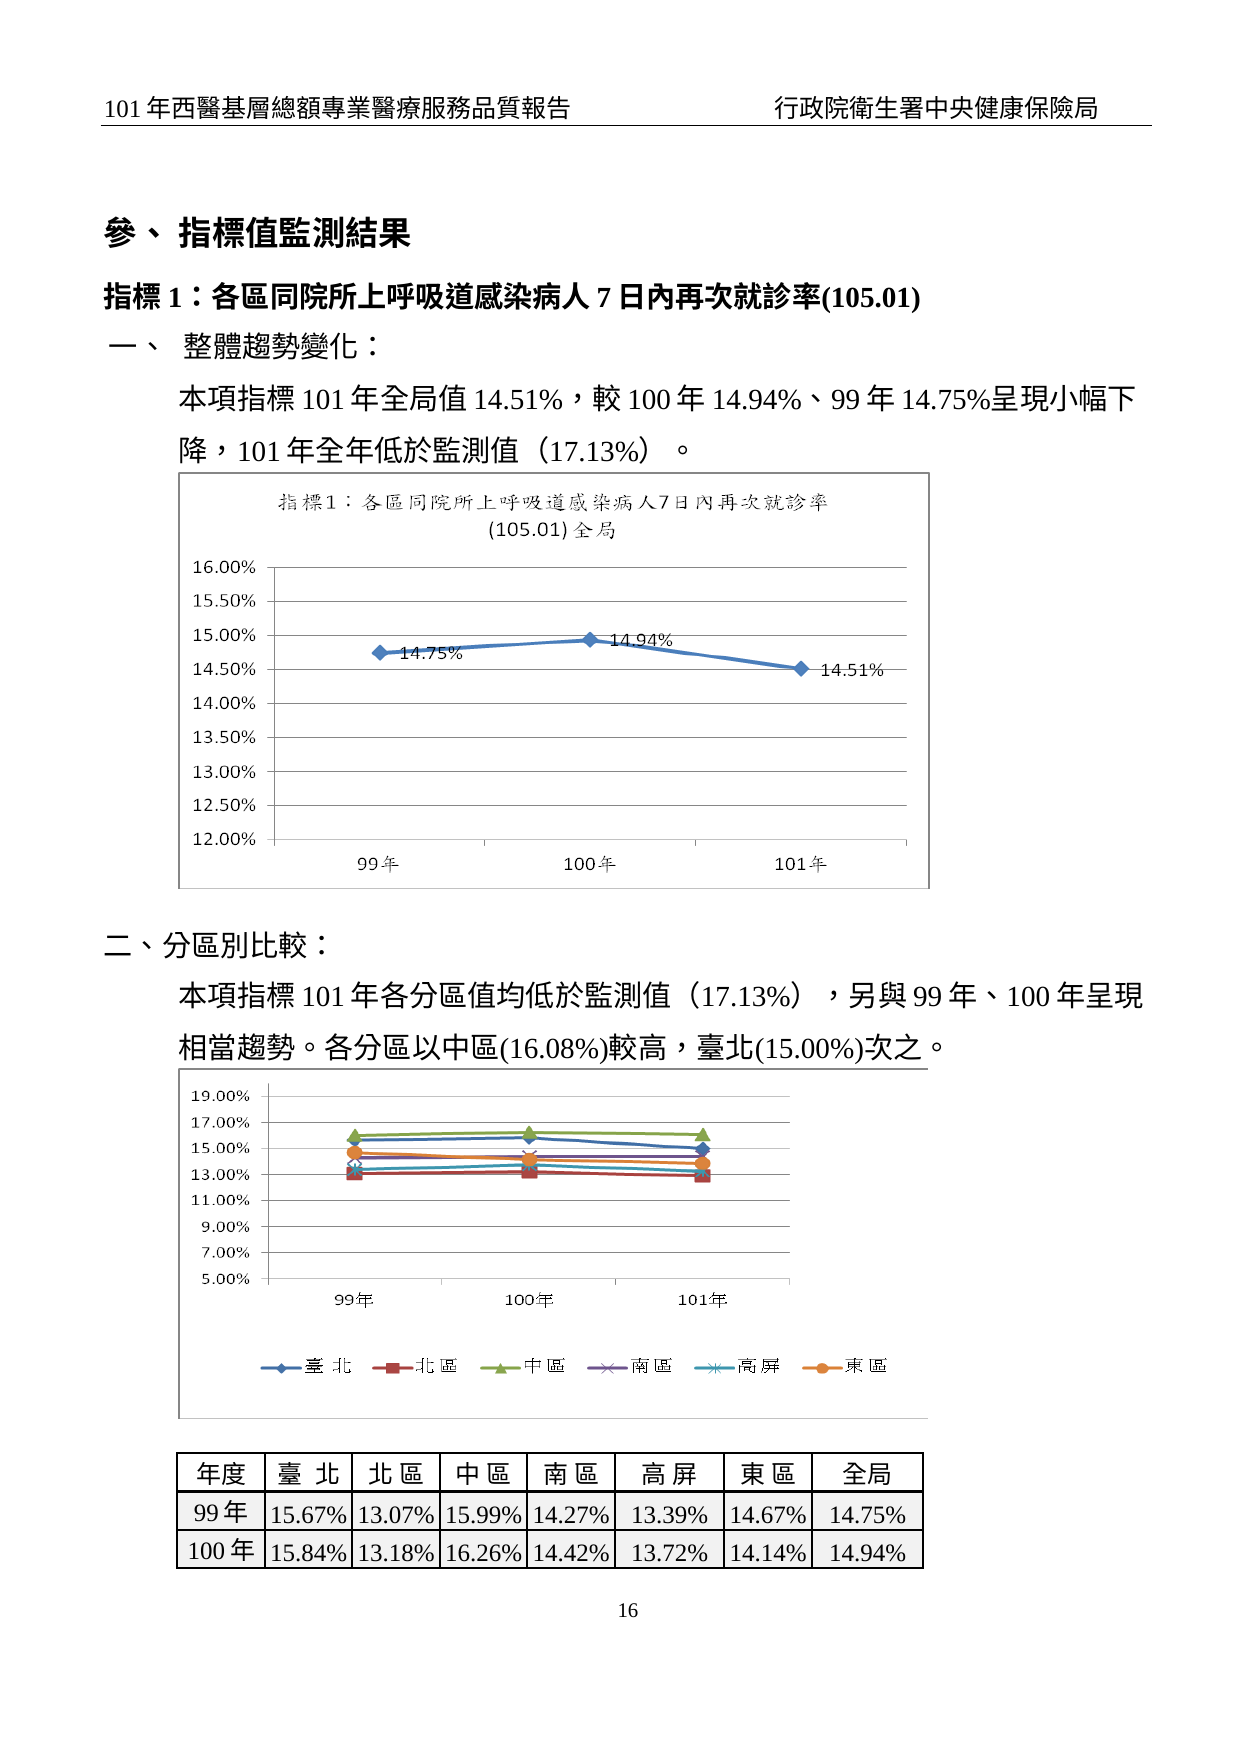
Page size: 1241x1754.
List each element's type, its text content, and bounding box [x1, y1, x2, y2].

text 本項指標101年全局值14.51%，較100年14.94%、99年14.75%呈現小幅下降，101年全年低於監測值（17.13%）。 [178, 368, 1152, 472]
table_cell 14.94% [813, 1531, 922, 1567]
table_cell 99年 [178, 1493, 264, 1529]
table_cell 14.75% [813, 1493, 922, 1529]
table_cell 100年 [178, 1531, 264, 1567]
table_header 高 屏 [616, 1454, 723, 1490]
table_cell 14.14% [725, 1531, 811, 1567]
table_header 全局 [813, 1454, 922, 1490]
text 二、分區別比較： [103, 922, 1152, 964]
table_cell 13.18% [353, 1531, 439, 1567]
subtitle 指標1：各區同院所上呼吸道感染病人7日內再次就診率(105.01) [103, 274, 1152, 316]
table_cell 16.26% [441, 1531, 526, 1567]
table_header 東 區 [725, 1454, 811, 1490]
table_cell 13.72% [616, 1531, 723, 1567]
table_header 中 區 [441, 1454, 526, 1490]
table_cell 15.84% [266, 1531, 351, 1567]
subtitle 指標值監測結果 [103, 207, 1152, 255]
picture [177, 472, 930, 889]
table_header 北 區 [353, 1454, 439, 1490]
table_header 年度 [178, 1454, 264, 1490]
table_cell 14.42% [528, 1531, 614, 1567]
table_cell 13.39% [616, 1493, 723, 1529]
table_cell 15.67% [266, 1493, 351, 1529]
text 本項指標101年各分區值均低於監測值（17.13%），另與99年、100年呈現相當趨勢。各分區以中區(16.08%)較高，臺北(15.00%)次之。 [178, 964, 1152, 1068]
table_cell 14.27% [528, 1493, 614, 1529]
table_header 南 區 [528, 1454, 614, 1490]
table_cell 15.99% [441, 1493, 526, 1529]
table_cell 14.67% [725, 1493, 811, 1529]
table_cell 13.07% [353, 1493, 439, 1529]
table_header 臺 北 [266, 1454, 351, 1490]
list 整體趨勢變化： [109, 316, 1152, 368]
picture [177, 1068, 928, 1419]
